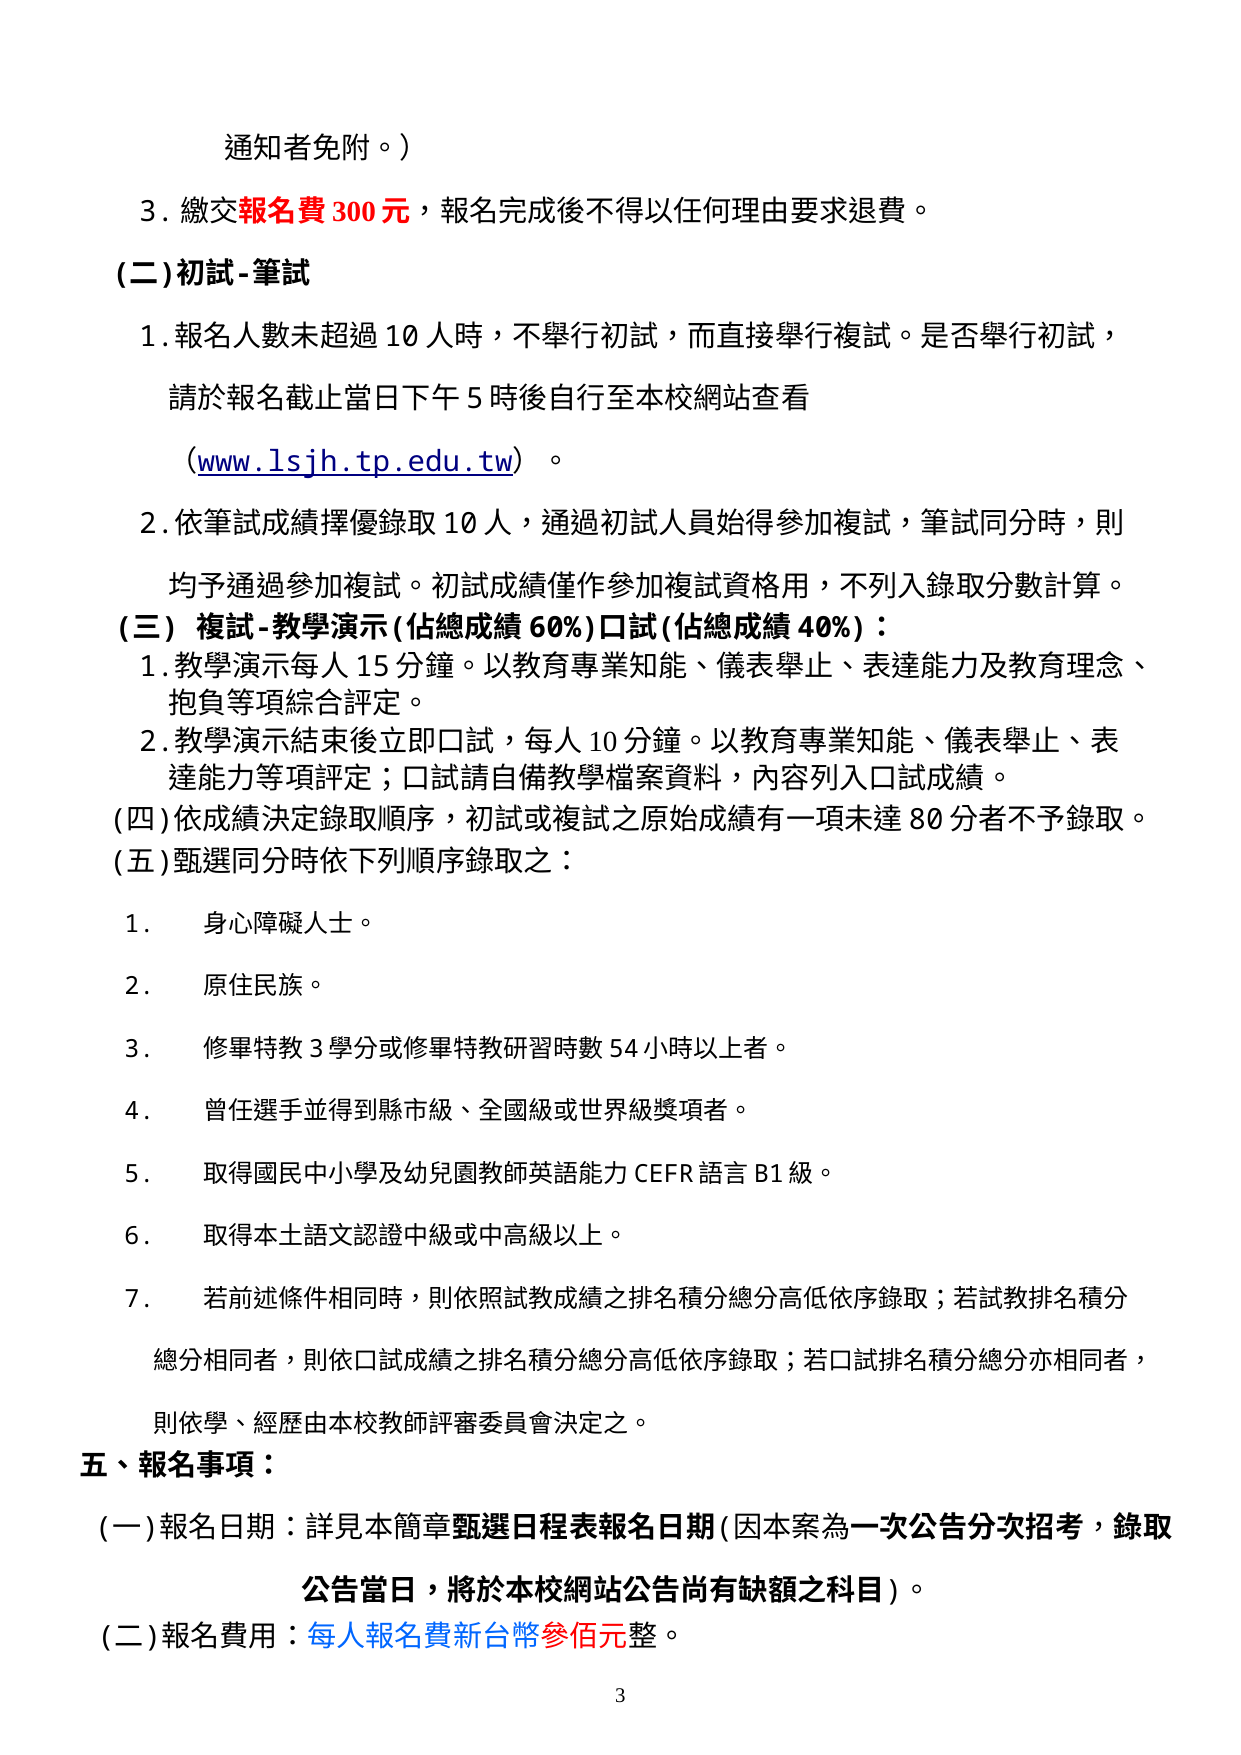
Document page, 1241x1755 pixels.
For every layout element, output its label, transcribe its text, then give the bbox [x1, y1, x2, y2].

text 通知者免附。） [149, 104, 1146, 167]
list 取得本土語文認證中級或中高級以上。 [124, 1192, 1146, 1254]
text (二)報名費用：每人報名費新台幣參佰元整。 [79, 1609, 1146, 1654]
text (三) 複試-教學演示(佔總成績60%)口試(佔總成績40%)： [79, 604, 1146, 646]
text 五、報名事項： [79, 1442, 1146, 1484]
list 修畢特教3學分或修畢特教研習時數54小時以上者。 [124, 1004, 1146, 1067]
text 2.依筆試成績擇優錄取10人，通過初試人員始得參加複試，筆試同分時，則均予通過參加複試。初試成績僅作參加複試資格用，不列入錄取分數計算。 [139, 479, 1146, 604]
list 取得國民中小學及幼兒園教師英語能力CEFR語言B1級。 [124, 1129, 1146, 1192]
list 若前述條件相同時，則依照試教成績之排名積分總分高低依序錄取；若試教排名積分總分相同者，則依口試成績之排名積分總分高低依序錄取；若口試排名積分總分亦相同者，則依學、經歷由本校教師評審委員會決定之。 [124, 1254, 1146, 1442]
text 3. 繳交報名費300元，報名完成後不得以任何理由要求退費。 [94, 167, 1146, 229]
text 2.教學演示結束後立即口試，每人10分鐘。以教育專業知能、儀表舉止、表達能力等項評定；口試請自備教學檔案資料，內容列入口試成績。 [139, 721, 1146, 796]
list 身心障礙人士。 [124, 879, 1146, 942]
list 曾任選手並得到縣市級、全國級或世界級獎項者。 [124, 1067, 1146, 1129]
text 1.教學演示每人15分鐘。以教育專業知能、儀表舉止、表達能力及教育理念、抱負等項綜合評定。 [139, 646, 1146, 721]
text 1.報名人數未超過10人時，不舉行初試，而直接舉行複試。是否舉行初試，請於報名截止當日下午5時後自行至本校網站查看（www.lsjh.tp.edu.tw）。 [139, 292, 1146, 479]
text (二)初試-筆試 [94, 229, 1146, 292]
text (五)甄選同分時依下列順序錄取之： [97, 838, 1146, 879]
list 原住民族。 [124, 942, 1146, 1004]
text (一)報名日期：詳見本簡章甄選日程表報名日期(因本案為一次公告分次招考，錄取公告當日，將於本校網站公告尚有缺額之科目)。 [94, 1484, 1172, 1609]
text (四)依成績決定錄取順序，初試或複試之原始成績有一項未達80分者不予錄取。 [97, 796, 1146, 838]
